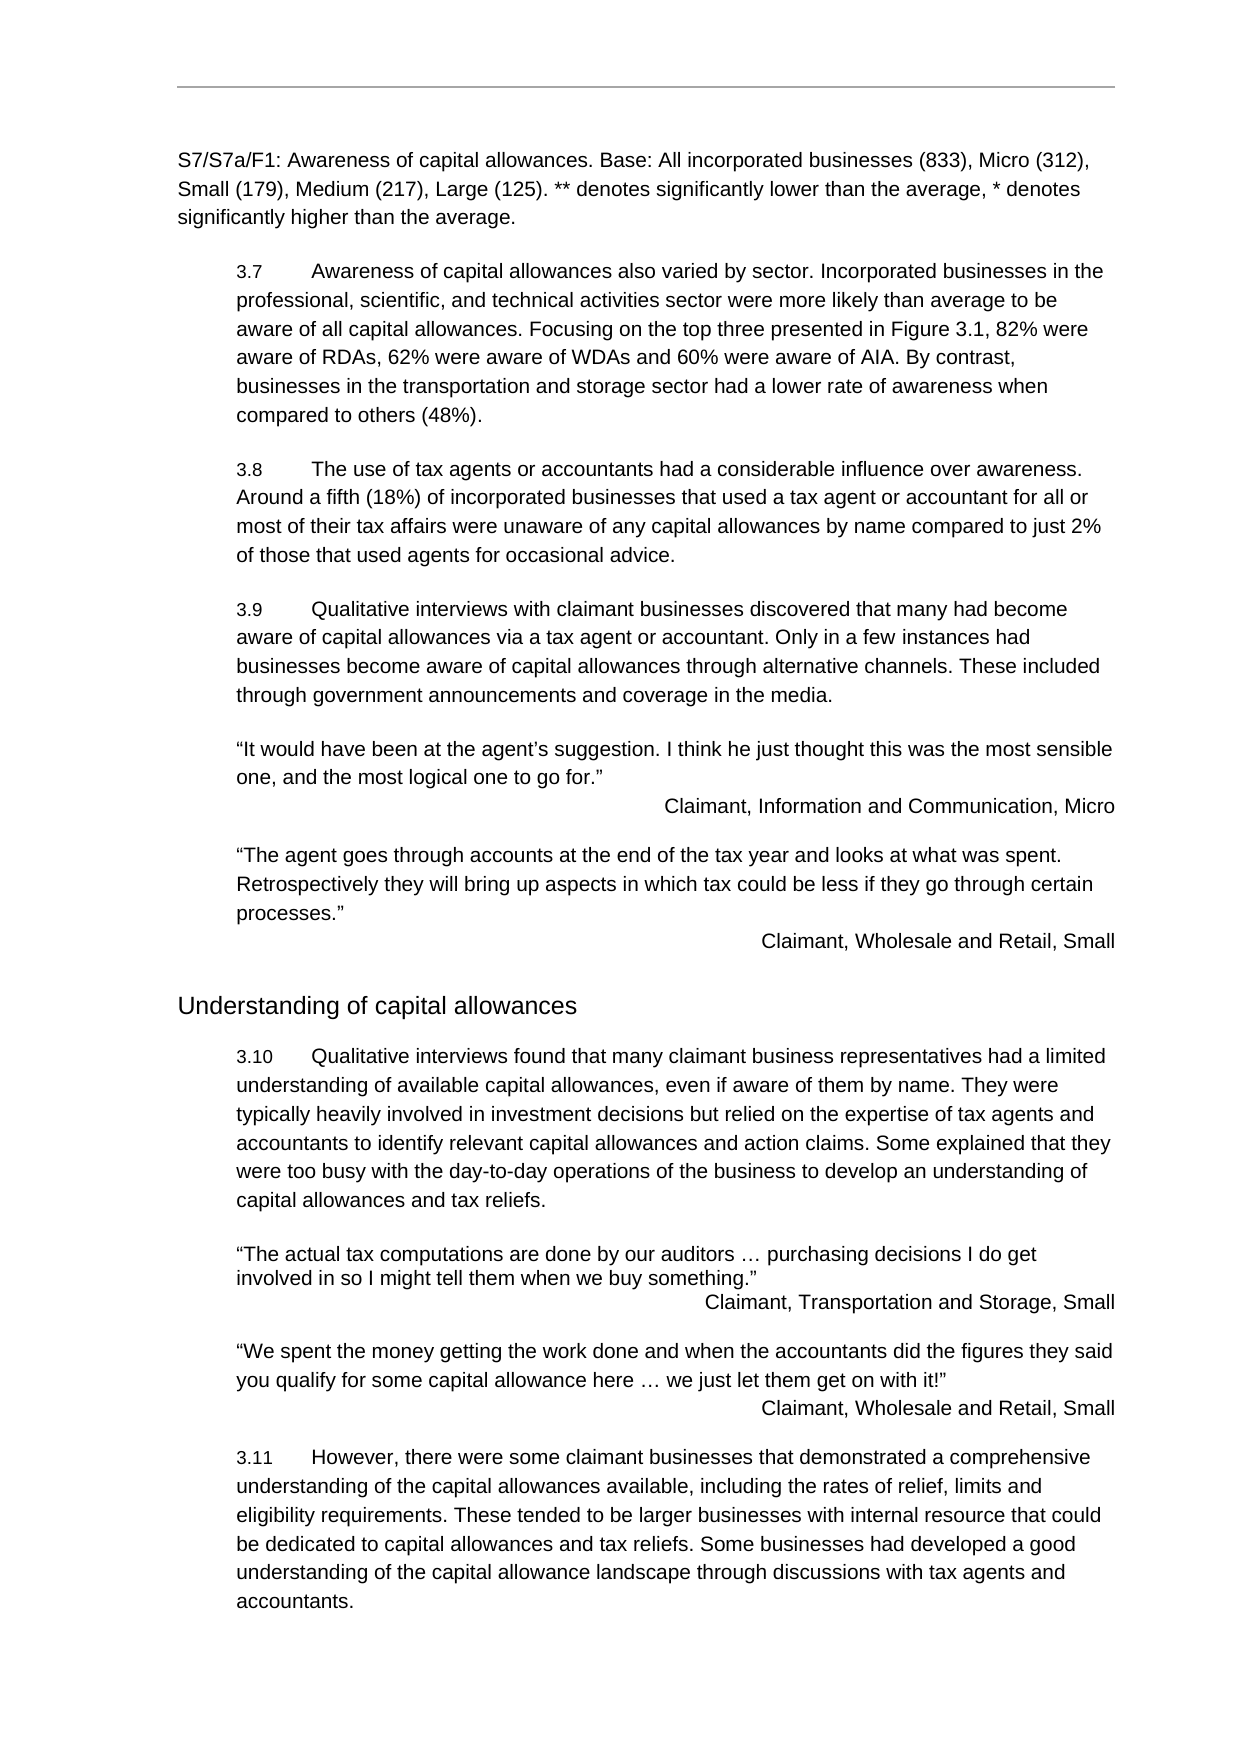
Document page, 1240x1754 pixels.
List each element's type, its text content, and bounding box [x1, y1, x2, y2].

text “It would have been at the agent’s suggestion. I think he just thought this was the most sensible one, and the most logical one to go for.” [236, 736, 1115, 789]
text “The agent goes through accounts at the end of the tax year and looks at what was spent. Retrospectively they will bring up aspects in which tax could be less if they go through certain processes.” [236, 843, 1115, 924]
text S7/S7a/F1: Awareness of capital allowances. Base: All incorporated businesses (833), Micro (312), Small (179), Medium (217), Large (125). ** denotes significantly lower than the average, * denotes significantly higher than the average. [177, 148, 1115, 229]
text “The actual tax computations are done by our auditors … purchasing decisions I do get involved in so I might tell them when we buy something.” [236, 1242, 1115, 1290]
list However, there were some claimant businesses that demonstrated a comprehensive understanding of the capital allowances available, including the rates of relief, limits and eligibility requirements. These tended to be larger businesses with internal resource that could be dedicated to capital allowances and tax reliefs. Some businesses had developed a good understanding of the capital allowance landscape through discussions with tax agents and accountants. [236, 1445, 1115, 1613]
list Qualitative interviews found that many claimant business representatives had a limited understanding of available capital allowances, even if aware of them by name. They were typically heavily involved in investment decisions but relied on the expertise of tax agents and accountants to identify relevant capital allowances and action claims. Some explained that they were too busy with the day-to-day operations of the business to develop an understanding of capital allowances and tax reliefs. [236, 1044, 1115, 1212]
list Awareness of capital allowances also varied by sector. Incorporated businesses in the professional, scientific, and technical activities sector were more likely than average to be aware of all capital allowances. Focusing on the top three presented in Figure 3.1, 82% were aware of RDAs, 62% were aware of WDAs and 60% were aware of AIA. By contrast, businesses in the transportation and storage sector had a lower rate of awareness when compared to others (48%). [236, 259, 1115, 427]
list The use of tax agents or accountants had a considerable influence over awareness. Around a fifth (18%) of incorporated businesses that used a tax agent or accountant for all or most of their tax affairs were unaware of any capital allowances by name compared to just 2% of those that used agents for occasional advice. [236, 456, 1115, 567]
text Claimant, Transportation and Storage, Small [177, 1290, 1115, 1314]
text Claimant, Wholesale and Retail, Small [177, 929, 1115, 953]
text “We spent the money getting the work done and when the accountants did the figures they said you qualify for some capital allowance here … we just let them get on with it!” [236, 1339, 1115, 1391]
subtitle Understanding of capital allowances [177, 991, 1115, 1019]
list Qualitative interviews with claimant businesses discovered that many had become aware of capital allowances via a tax agent or accountant. Only in a few instances had businesses become aware of capital allowances through alternative channels. These included through government announcements and coverage in the media. [236, 596, 1115, 707]
text Claimant, Information and Communication, Micro [177, 794, 1115, 818]
text Claimant, Wholesale and Retail, Small [177, 1396, 1115, 1420]
